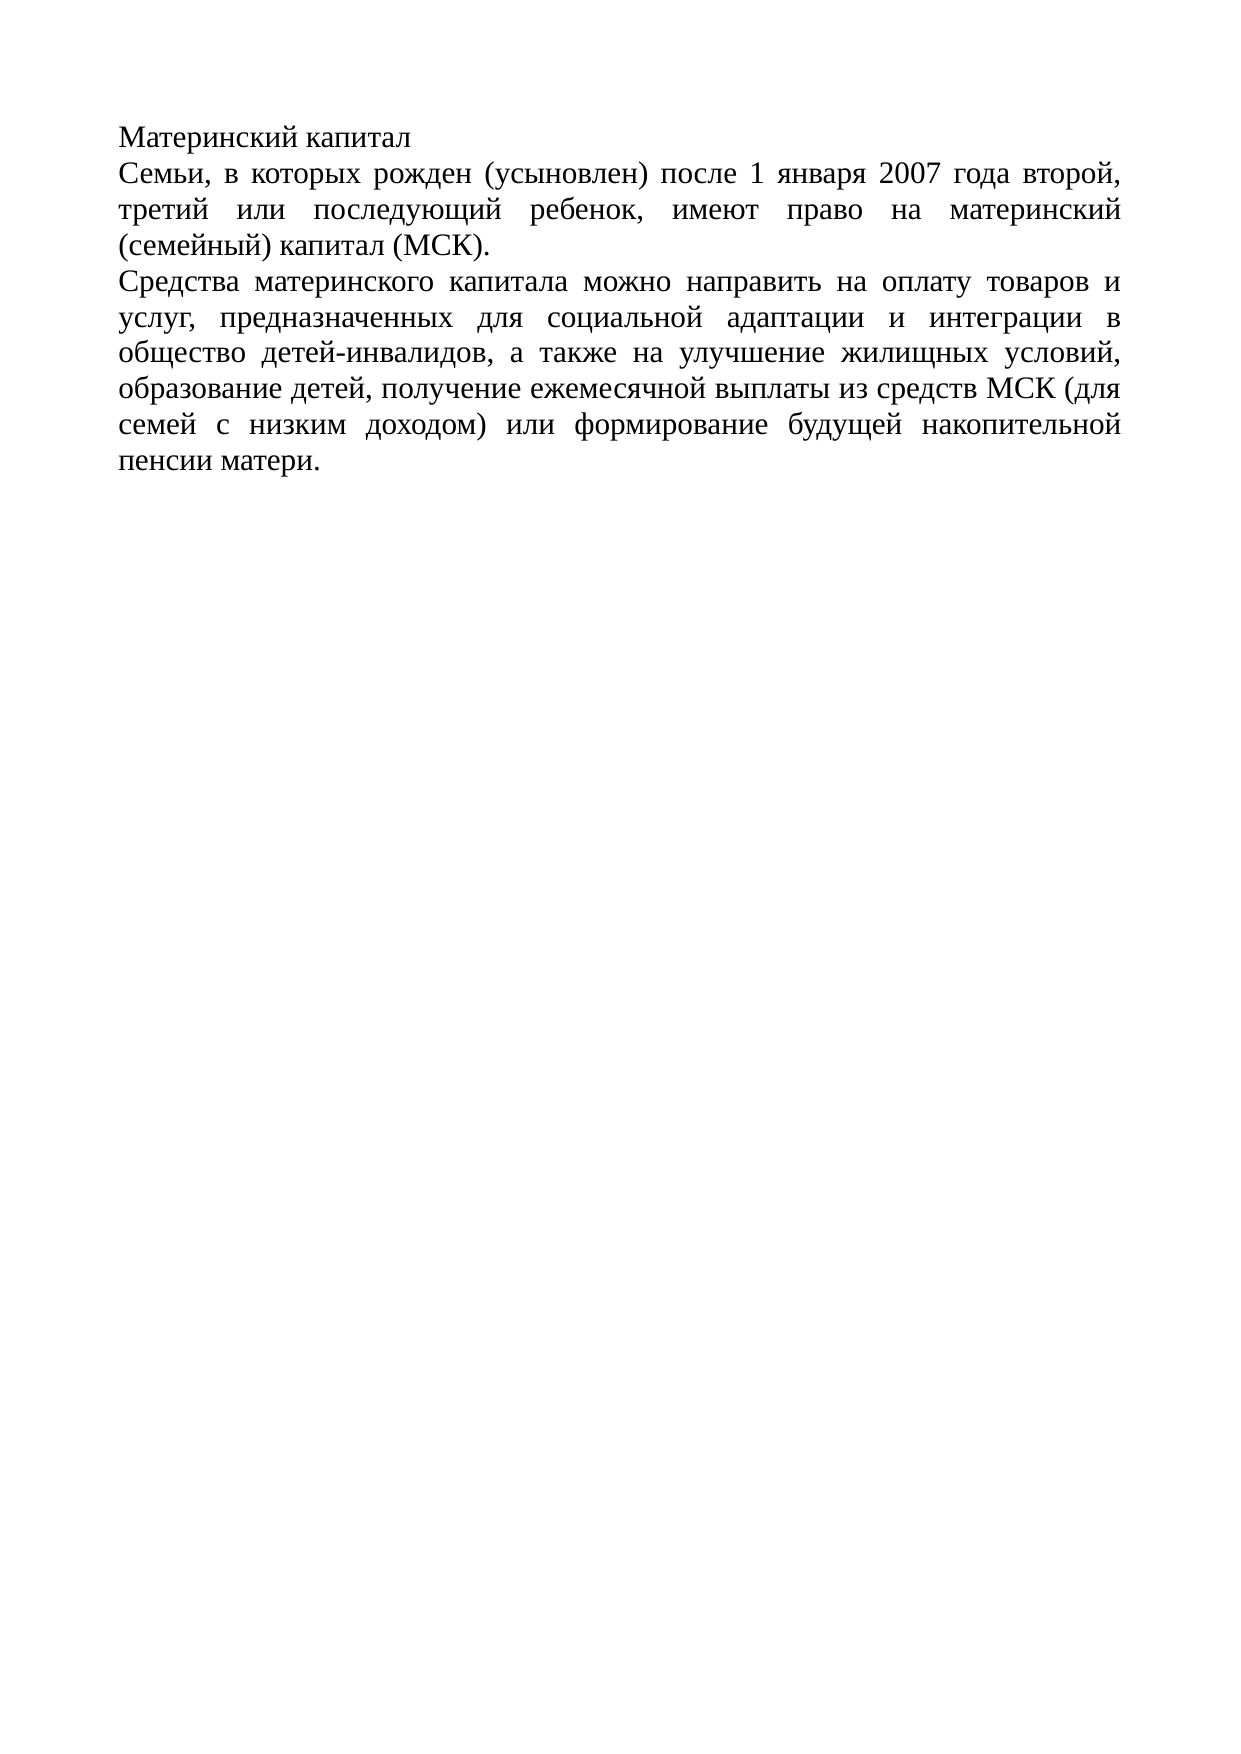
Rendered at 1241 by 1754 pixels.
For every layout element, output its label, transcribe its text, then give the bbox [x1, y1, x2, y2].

text Материнский капитал [118, 118, 1122, 154]
text Средства материнского капитала можно направить на оплату товаров и услуг, предназначенных для социальной адаптации и интеграции в общество детей-инвалидов, а также на улучшение жилищных условий, образование детей, получение ежемесячной выплаты из средств МСК (для семей с низким доходом) или формирование будущей накопительной пенсии матери. [118, 262, 1122, 477]
text Семьи, в которых рожден (усыновлен) после 1 января 2007 года второй, третий или последующий ребенок, имеют право на материнский (семейный) капитал (МСК). [118, 154, 1122, 262]
